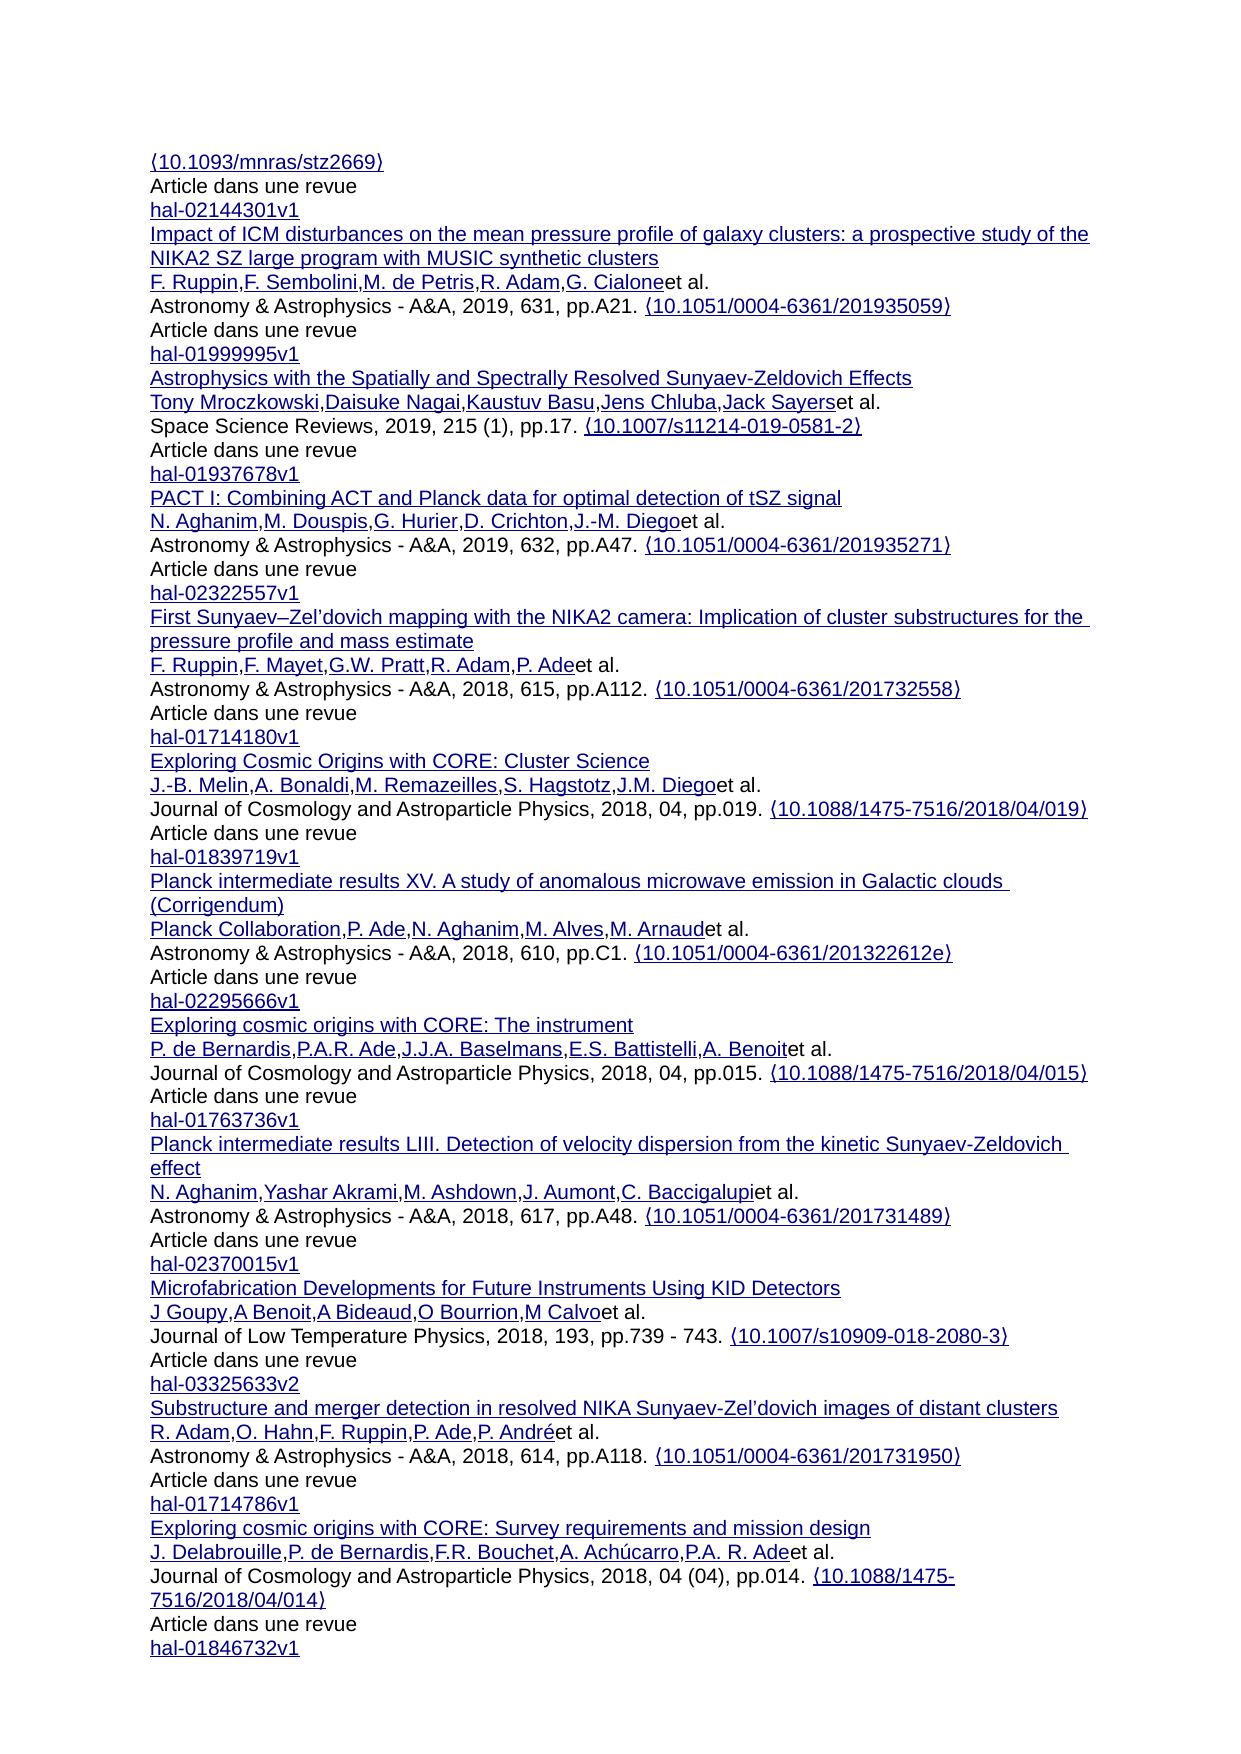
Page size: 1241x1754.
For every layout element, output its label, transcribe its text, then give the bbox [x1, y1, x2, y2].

table_cell NIKA2 SZ large program with MUSIC synthetic clusters F. Ruppin,F. Sembolini,M. de Petris,R. Adam,G. Cialoneet al. Astronomy & Astrophysics - A&A, 2019, 631, pp.A21. ⟨10.1051/0004-6361/201935059⟩ Article dans une revue hal-01999995v1 [150, 244, 1090, 366]
table_cell pressure profile and mass estimate F. Ruppin,F. Mayet,G.W. Pratt,R. Adam,P. Adeet al. Astronomy & Astrophysics - A&A, 2018, 615, pp.A112. ⟨10.1051/0004-6361/201732558⟩ Article dans une revue hal-01714180v1 [150, 627, 1090, 749]
table_cell Substructure and merger detection in resolved NIKA Sunyaev-Zel’dovich images of distant clusters R. Adam,O. Hahn,F. Ruppin,P. Ade,P. Andréet al. Astronomy & Astrophysics - A&A, 2018, 614, pp.A118. ⟨10.1051/0004-6361/201731950⟩ Article dans une revue hal-01714786v1 [150, 1396, 1090, 1516]
table_cell Planck intermediate results LIII. Detection of velocity dispersion from the kinetic Sunyaev-Zeldovich effect N. Aghanim,Yashar Akrami,M. Ashdown,J. Aumont,C. Baccigalupiet al. Astronomy & Astrophysics - A&A, 2018, 617, pp.A48. ⟨10.1051/0004-6361/201731489⟩ Article dans une revue hal-02370015v1 [150, 1132, 1090, 1276]
table_cell ⟨10.1093/mnras/stz2669⟩ Article dans une revue hal-02144301v1 [150, 150, 1090, 222]
table_cell Exploring cosmic origins with CORE: Survey requirements and mission design J. Delabrouille,P. de Bernardis,F.R. Bouchet,A. Achúcarro,P.A. R. Adeet al. Journal of Cosmology and Astroparticle Physics, 2018, 04 (04), pp.014. ⟨10.1088/1475-7516/2018/04/014⟩ Article dans une revue hal-01846732v1 [150, 1516, 1090, 1659]
table_cell Exploring cosmic origins with CORE: The instrument P. de Bernardis,P.A.R. Ade,J.J.A. Baselmans,E.S. Battistelli,A. Benoitet al. Journal of Cosmology and Astroparticle Physics, 2018, 04, pp.015. ⟨10.1088/1475-7516/2018/04/015⟩ Article dans une revue hal-01763736v1 [150, 1013, 1090, 1132]
table_cell PACT I: Combining ACT and Planck data for optimal detection of tSZ signal N. Aghanim,M. Douspis,G. Hurier,D. Crichton,J.-M. Diegoet al. Astronomy & Astrophysics - A&A, 2019, 632, pp.A47. ⟨10.1051/0004-6361/201935271⟩ Article dans une revue hal-02322557v1 [150, 485, 1090, 605]
table_cell Planck intermediate results XV. A study of anomalous microwave emission in Galactic clouds (Corrigendum) Planck Collaboration,P. Ade,N. Aghanim,M. Alves,M. Arnaudet al. Astronomy & Astrophysics - A&A, 2018, 610, pp.C1. ⟨10.1051/0004-6361/201322612e⟩ Article dans une revue hal-02295666v1 [150, 869, 1090, 1012]
table_cell Impact of ICM disturbances on the mean pressure profile of galaxy clusters: a prospective study of the [150, 222, 1090, 243]
table_cell First Sunyaev–Zel’dovich mapping with the NIKA2 camera: Implication of cluster substructures for the [150, 605, 1090, 626]
table_cell Microfabrication Developments for Future Instruments Using KID Detectors J Goupy,A Benoit,A Bideaud,O Bourrion,M Calvoet al. Journal of Low Temperature Physics, 2018, 193, pp.739 - 743. ⟨10.1007/s10909-018-2080-3⟩ Article dans une revue hal-03325633v2 [150, 1276, 1090, 1396]
table_cell Exploring Cosmic Origins with CORE: Cluster Science J.-B. Melin,A. Bonaldi,M. Remazeilles,S. Hagstotz,J.M. Diegoet al. Journal of Cosmology and Astroparticle Physics, 2018, 04, pp.019. ⟨10.1088/1475-7516/2018/04/019⟩ Article dans une revue hal-01839719v1 [150, 749, 1090, 869]
table_cell Astrophysics with the Spatially and Spectrally Resolved Sunyaev-Zeldovich Effects Tony Mroczkowski,Daisuke Nagai,Kaustuv Basu,Jens Chluba,Jack Sayerset al. Space Science Reviews, 2019, 215 (1), pp.17. ⟨10.1007/s11214-019-0581-2⟩ Article dans une revue hal-01937678v1 [150, 366, 1090, 485]
